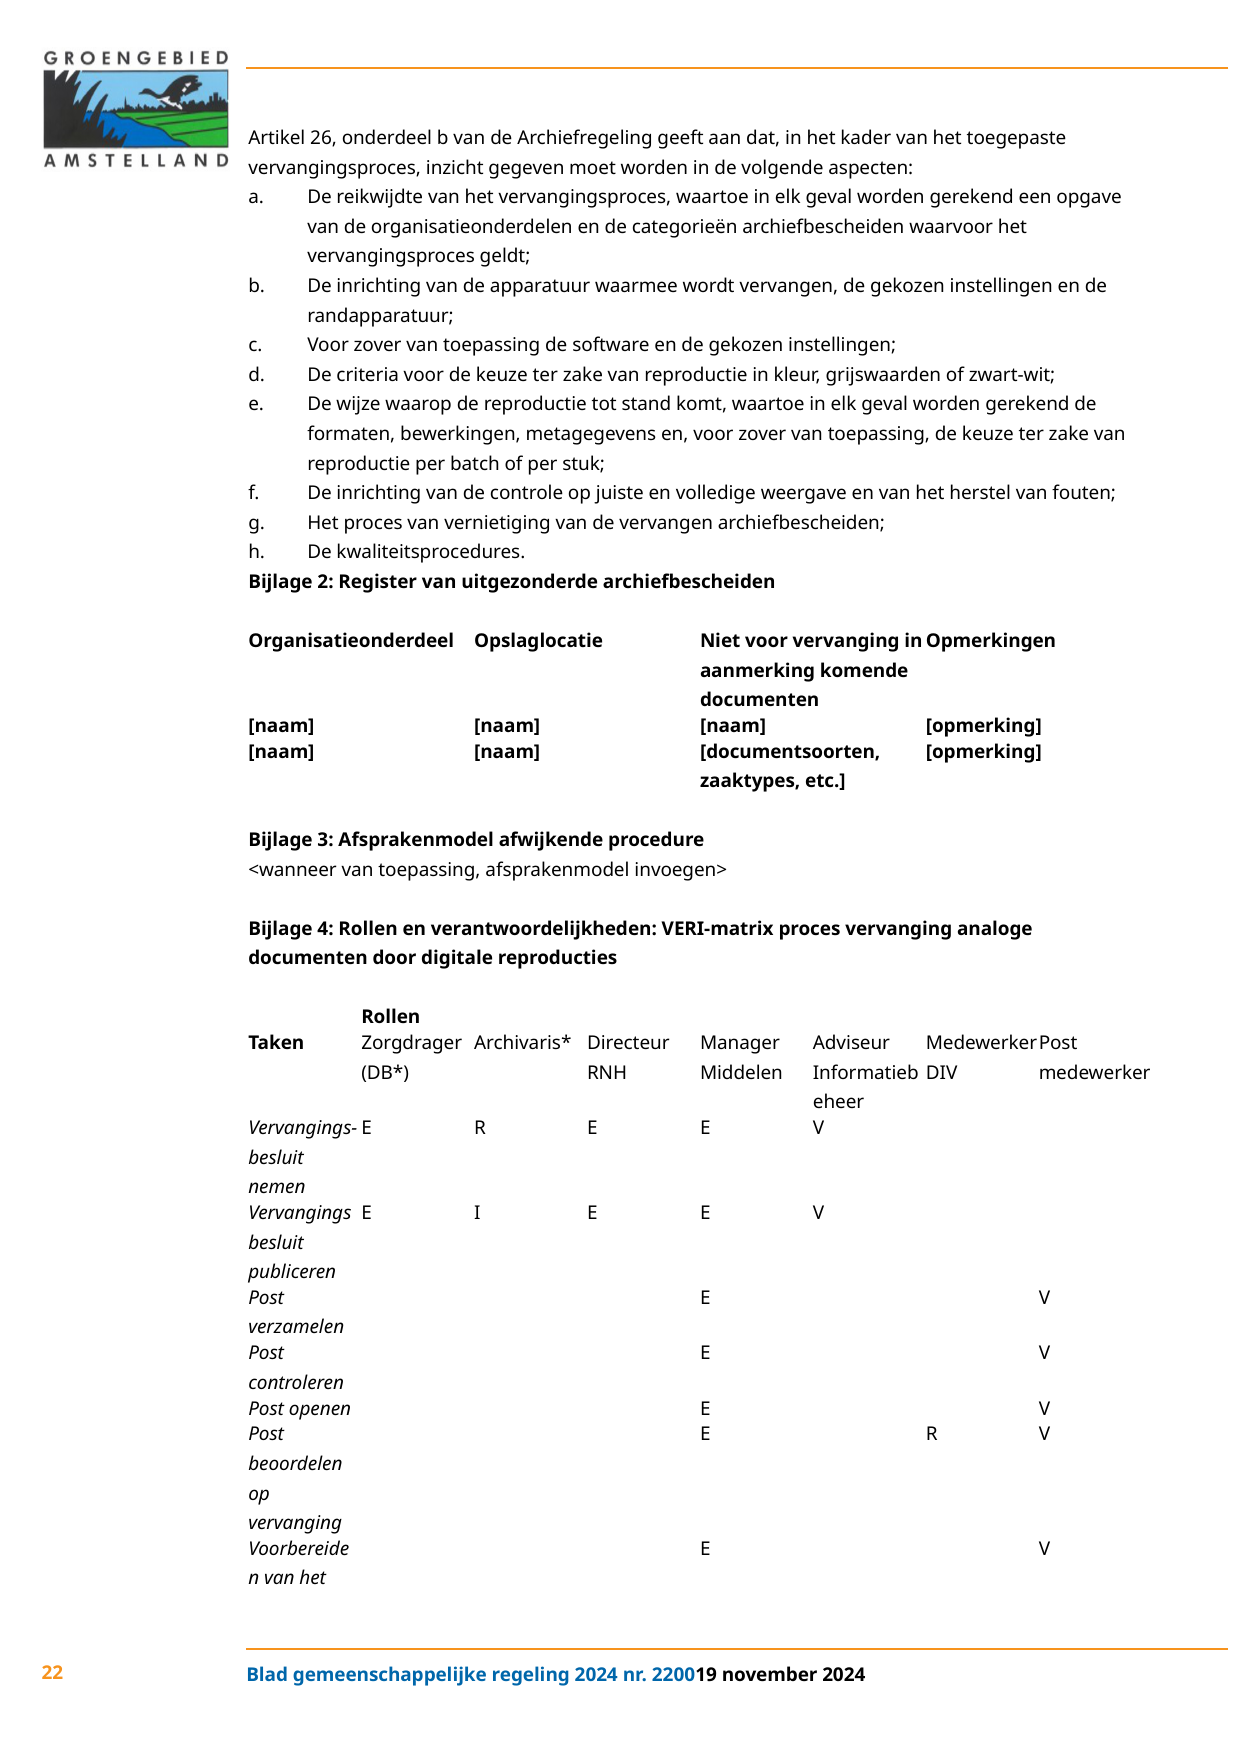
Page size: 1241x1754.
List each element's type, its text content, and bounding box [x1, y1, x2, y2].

table_cell E [700, 1340, 813, 1395]
table_cell V [1039, 1395, 1152, 1421]
table_cell [361, 1395, 474, 1421]
table_cell [474, 1421, 587, 1535]
table_cell [587, 1284, 700, 1339]
table_cell [opmerking] [926, 712, 1152, 738]
table_cell [926, 1340, 1038, 1395]
table_cell V [1039, 1284, 1152, 1339]
table_cell V [1039, 1421, 1152, 1535]
table_cell Manager Middelen [700, 1030, 813, 1114]
table_cell E [361, 1199, 474, 1284]
table_header Niet voor vervanging in aanmerking komende documenten [700, 628, 926, 712]
table_header Organisatieonderdeel [248, 628, 474, 712]
table_cell [naam] [248, 738, 474, 793]
table_cell [474, 1340, 587, 1395]
text Bijlage 3: Afsprakenmodel afwijkende procedure [248, 826, 1152, 852]
table_cell [naam] [474, 738, 700, 793]
table_cell E [700, 1114, 813, 1199]
table_cell [587, 1421, 700, 1535]
text Bijlage 2: Register van uitgezonderde archiefbescheiden [248, 568, 1152, 594]
table_cell Post openen [248, 1395, 361, 1421]
table_cell [474, 1395, 587, 1421]
table_cell Post beoordelen op vervanging [248, 1421, 361, 1535]
table_cell E [700, 1535, 813, 1590]
table_cell [361, 1535, 474, 1590]
table_cell Voorbereiden van het [248, 1535, 361, 1590]
table_cell [361, 1284, 474, 1339]
picture [41, 47, 231, 172]
table_cell Post medewerker [1039, 1030, 1152, 1114]
list De wijze waarop de reproductie tot stand komt, waartoe in elk geval worden gerekend de formaten, bewerkingen, metagegevens en, voor zover van toepassing, de keuze ter zake van reproductie per batch of per stuk; [248, 391, 1152, 476]
table_cell E [700, 1199, 813, 1284]
table_cell E [700, 1395, 813, 1421]
table_cell Archivaris* [474, 1030, 587, 1114]
list Voor zover van toepassing de software en de gekozen instellingen; [248, 331, 1152, 357]
table_cell [361, 1340, 474, 1395]
table_cell Zorgdrager (DB*) [361, 1030, 474, 1114]
list De kwaliteitsprocedures. [248, 538, 1152, 564]
table_cell Post verzamelen [248, 1284, 361, 1339]
table_cell V [813, 1199, 926, 1284]
table_cell Adviseur Informatiebeheer [813, 1030, 926, 1114]
table_cell [926, 1114, 1038, 1199]
table_cell Taken [248, 1030, 361, 1114]
table_cell [926, 1284, 1038, 1339]
table_cell [926, 1535, 1038, 1590]
table_cell [813, 1340, 926, 1395]
table_cell Directeur RNH [587, 1030, 700, 1114]
table_cell E [587, 1114, 700, 1199]
table_cell [813, 1535, 926, 1590]
table_cell [926, 1395, 1038, 1421]
table_cell [587, 1535, 700, 1590]
table_cell [926, 1199, 1038, 1284]
table_cell R [474, 1114, 587, 1199]
table_cell [587, 1395, 700, 1421]
list De reikwijdte van het vervangingsproces, waartoe in elk geval worden gerekend een opgave van de organisatieonderdelen en de categorieën archiefbescheiden waarvoor het vervangingsproces geldt; [248, 183, 1152, 268]
table_header [248, 1004, 361, 1029]
table_cell [opmerking] [926, 738, 1152, 793]
table_cell [587, 1340, 700, 1395]
table_cell [361, 1421, 474, 1535]
table_cell E [700, 1284, 813, 1339]
table_cell V [813, 1114, 926, 1199]
table_cell I [474, 1199, 587, 1284]
table_cell V [1039, 1340, 1152, 1395]
table_cell E [587, 1199, 700, 1284]
table_cell [1039, 1114, 1152, 1199]
table_cell [naam] [248, 712, 474, 738]
table_cell [813, 1421, 926, 1535]
table_cell [naam] [700, 712, 926, 738]
list Het proces van vernietiging van de vervangen archiefbescheiden; [248, 509, 1152, 535]
table_header Rollen [361, 1004, 1152, 1029]
list De inrichting van de controle op juiste en volledige weergave en van het herstel van fouten; [248, 479, 1152, 505]
list De inrichting van de apparatuur waarmee wordt vervangen, de gekozen instellingen en de randapparatuur; [248, 272, 1152, 328]
text Bijlage 4: Rollen en verantwoordelijkheden: VERI-matrix proces vervanging analoge documenten door digitale reproducties [248, 915, 1152, 970]
table_cell [813, 1284, 926, 1339]
table_header Opmerkingen [926, 628, 1152, 712]
table_cell R [926, 1421, 1038, 1535]
table_cell Medewerker DIV [926, 1030, 1038, 1114]
table_cell [813, 1395, 926, 1421]
table_cell Post controleren [248, 1340, 361, 1395]
table_cell E [700, 1421, 813, 1535]
table_cell Vervangingsbesluit publiceren [248, 1199, 361, 1284]
table_cell Vervangings-besluit nemen [248, 1114, 361, 1199]
table_cell E [361, 1114, 474, 1199]
table_cell [naam] [474, 712, 700, 738]
table_cell [474, 1535, 587, 1590]
table_cell [documentsoorten, zaaktypes, etc.] [700, 738, 926, 793]
text <wanneer van toepassing, afsprakenmodel invoegen> [248, 856, 1152, 881]
table_cell [474, 1284, 587, 1339]
table_cell V [1039, 1535, 1152, 1590]
table_header Opslaglocatie [474, 628, 700, 712]
list De criteria voor de keuze ter zake van reproductie in kleur, grijswaarden of zwart-wit; [248, 361, 1152, 387]
table_cell [1039, 1199, 1152, 1284]
text Artikel 26, onderdeel b van de Archiefregeling geeft aan dat, in het kader van het toegepaste vervangingsproces, inzicht gegeven moet worden in de volgende aspecten: [248, 124, 1152, 180]
